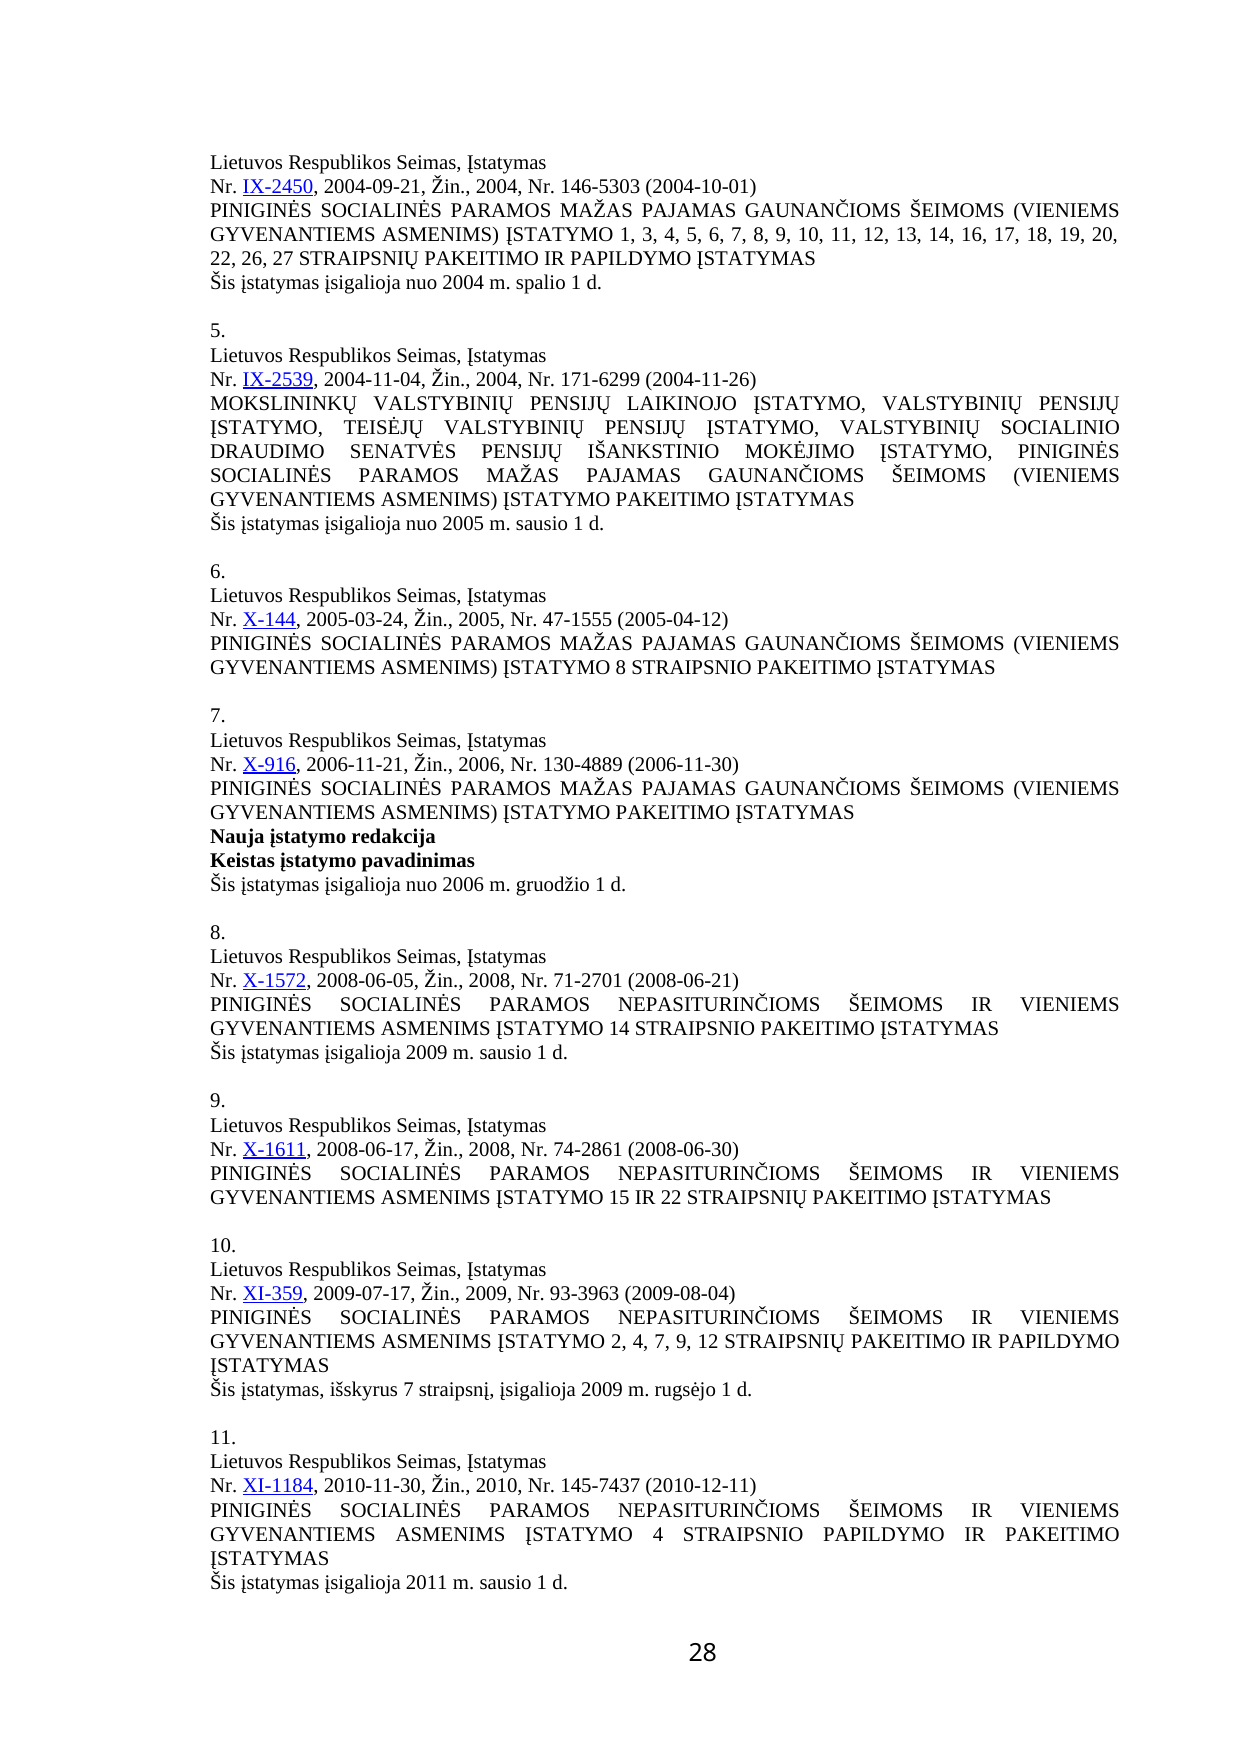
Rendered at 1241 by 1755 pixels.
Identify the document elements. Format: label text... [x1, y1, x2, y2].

text PINIGINĖS SOCIALINĖS PARAMOS MAŽAS PAJAMAS GAUNANČIOMS ŠEIMOMS (VIENIEMS GYVENANTIEMS ASMENIMS) ĮSTATYMO 1, 3, 4, 5, 6, 7, 8, 9, 10, 11, 12, 13, 14, 16, 17, 18, 19, 20, 22, 26, 27 STRAIPSNIŲ PAKEITIMO IR PAPILDYMO ĮSTATYMAS [210, 198, 1120, 270]
text Lietuvos Respublikos Seimas, Įstatymas [210, 1257, 1120, 1281]
text PINIGINĖS SOCIALINĖS PARAMOS MAŽAS PAJAMAS GAUNANČIOMS ŠEIMOMS (VIENIEMS GYVENANTIEMS ASMENIMS) ĮSTATYMO PAKEITIMO ĮSTATYMAS [210, 776, 1120, 824]
text Nr. XI-359, 2009-07-17, Žin., 2009, Nr. 93-3963 (2009-08-04) [210, 1281, 1120, 1305]
text 11. [210, 1425, 1120, 1449]
text Lietuvos Respublikos Seimas, Įstatymas [210, 150, 1120, 174]
text Šis įstatymas, išskyrus 7 straipsnį, įsigalioja 2009 m. rugsėjo 1 d. [210, 1377, 1120, 1401]
text Nr. IX-2450, 2004-09-21, Žin., 2004, Nr. 146-5303 (2004-10-01) [210, 174, 1120, 198]
text Keistas įstatymo pavadinimas [210, 848, 1120, 872]
text PINIGINĖS SOCIALINĖS PARAMOS NEPASITURINČIOMS ŠEIMOMS IR VIENIEMS GYVENANTIEMS ASMENIMS ĮSTATYMO 14 STRAIPSNIO PAKEITIMO ĮSTATYMAS [210, 992, 1120, 1040]
text Šis įstatymas įsigalioja nuo 2004 m. spalio 1 d. [210, 270, 1120, 294]
text PINIGINĖS SOCIALINĖS PARAMOS MAŽAS PAJAMAS GAUNANČIOMS ŠEIMOMS (VIENIEMS GYVENANTIEMS ASMENIMS) ĮSTATYMO 8 STRAIPSNIO PAKEITIMO ĮSTATYMAS [210, 631, 1120, 679]
text PINIGINĖS SOCIALINĖS PARAMOS NEPASITURINČIOMS ŠEIMOMS IR VIENIEMS GYVENANTIEMS ASMENIMS ĮSTATYMO 2, 4, 7, 9, 12 STRAIPSNIŲ PAKEITIMO IR PAPILDYMO ĮSTATYMAS [210, 1305, 1120, 1377]
text 8. [210, 920, 1120, 944]
text PINIGINĖS SOCIALINĖS PARAMOS NEPASITURINČIOMS ŠEIMOMS IR VIENIEMS GYVENANTIEMS ASMENIMS ĮSTATYMO 4 STRAIPSNIO PAPILDYMO IR PAKEITIMO ĮSTATYMAS [210, 1497, 1120, 1570]
text Lietuvos Respublikos Seimas, Įstatymas [210, 1112, 1120, 1137]
text Nr. X-1611, 2008-06-17, Žin., 2008, Nr. 74-2861 (2008-06-30) [210, 1137, 1120, 1161]
text Nauja įstatymo redakcija [210, 824, 1120, 848]
text Lietuvos Respublikos Seimas, Įstatymas [210, 1449, 1120, 1473]
text Nr. X-1572, 2008-06-05, Žin., 2008, Nr. 71-2701 (2008-06-21) [210, 968, 1120, 992]
text 10. [210, 1233, 1120, 1257]
text Nr. IX-2539, 2004-11-04, Žin., 2004, Nr. 171-6299 (2004-11-26) [210, 367, 1120, 391]
text Lietuvos Respublikos Seimas, Įstatymas [210, 944, 1120, 968]
text Lietuvos Respublikos Seimas, Įstatymas [210, 727, 1120, 752]
text Šis įstatymas įsigalioja nuo 2005 m. sausio 1 d. [210, 511, 1120, 535]
text Šis įstatymas įsigalioja 2009 m. sausio 1 d. [210, 1040, 1120, 1064]
text Lietuvos Respublikos Seimas, Įstatymas [210, 342, 1120, 367]
text Nr. XI-1184, 2010-11-30, Žin., 2010, Nr. 145-7437 (2010-12-11) [210, 1473, 1120, 1497]
text 7. [210, 703, 1120, 727]
text 5. [210, 318, 1120, 342]
text 6. [210, 559, 1120, 583]
text PINIGINĖS SOCIALINĖS PARAMOS NEPASITURINČIOMS ŠEIMOMS IR VIENIEMS GYVENANTIEMS ASMENIMS ĮSTATYMO 15 IR 22 STRAIPSNIŲ PAKEITIMO ĮSTATYMAS [210, 1161, 1120, 1209]
text Nr. X-916, 2006-11-21, Žin., 2006, Nr. 130-4889 (2006-11-30) [210, 752, 1120, 776]
text 9. [210, 1088, 1120, 1112]
text MOKSLININKŲ VALSTYBINIŲ PENSIJŲ LAIKINOJO ĮSTATYMO, VALSTYBINIŲ PENSIJŲ ĮSTATYMO, TEISĖJŲ VALSTYBINIŲ PENSIJŲ ĮSTATYMO, VALSTYBINIŲ SOCIALINIO DRAUDIMO SENATVĖS PENSIJŲ IŠANKSTINIO MOKĖJIMO ĮSTATYMO, PINIGINĖS SOCIALINĖS PARAMOS MAŽAS PAJAMAS GAUNANČIOMS ŠEIMOMS (VIENIEMS GYVENANTIEMS ASMENIMS) ĮSTATYMO PAKEITIMO ĮSTATYMAS [210, 391, 1120, 511]
text Šis įstatymas įsigalioja nuo 2006 m. gruodžio 1 d. [210, 872, 1120, 896]
text Šis įstatymas įsigalioja 2011 m. sausio 1 d. [210, 1570, 1120, 1594]
text Nr. X-144, 2005-03-24, Žin., 2005, Nr. 47-1555 (2005-04-12) [210, 607, 1120, 631]
text Lietuvos Respublikos Seimas, Įstatymas [210, 583, 1120, 607]
